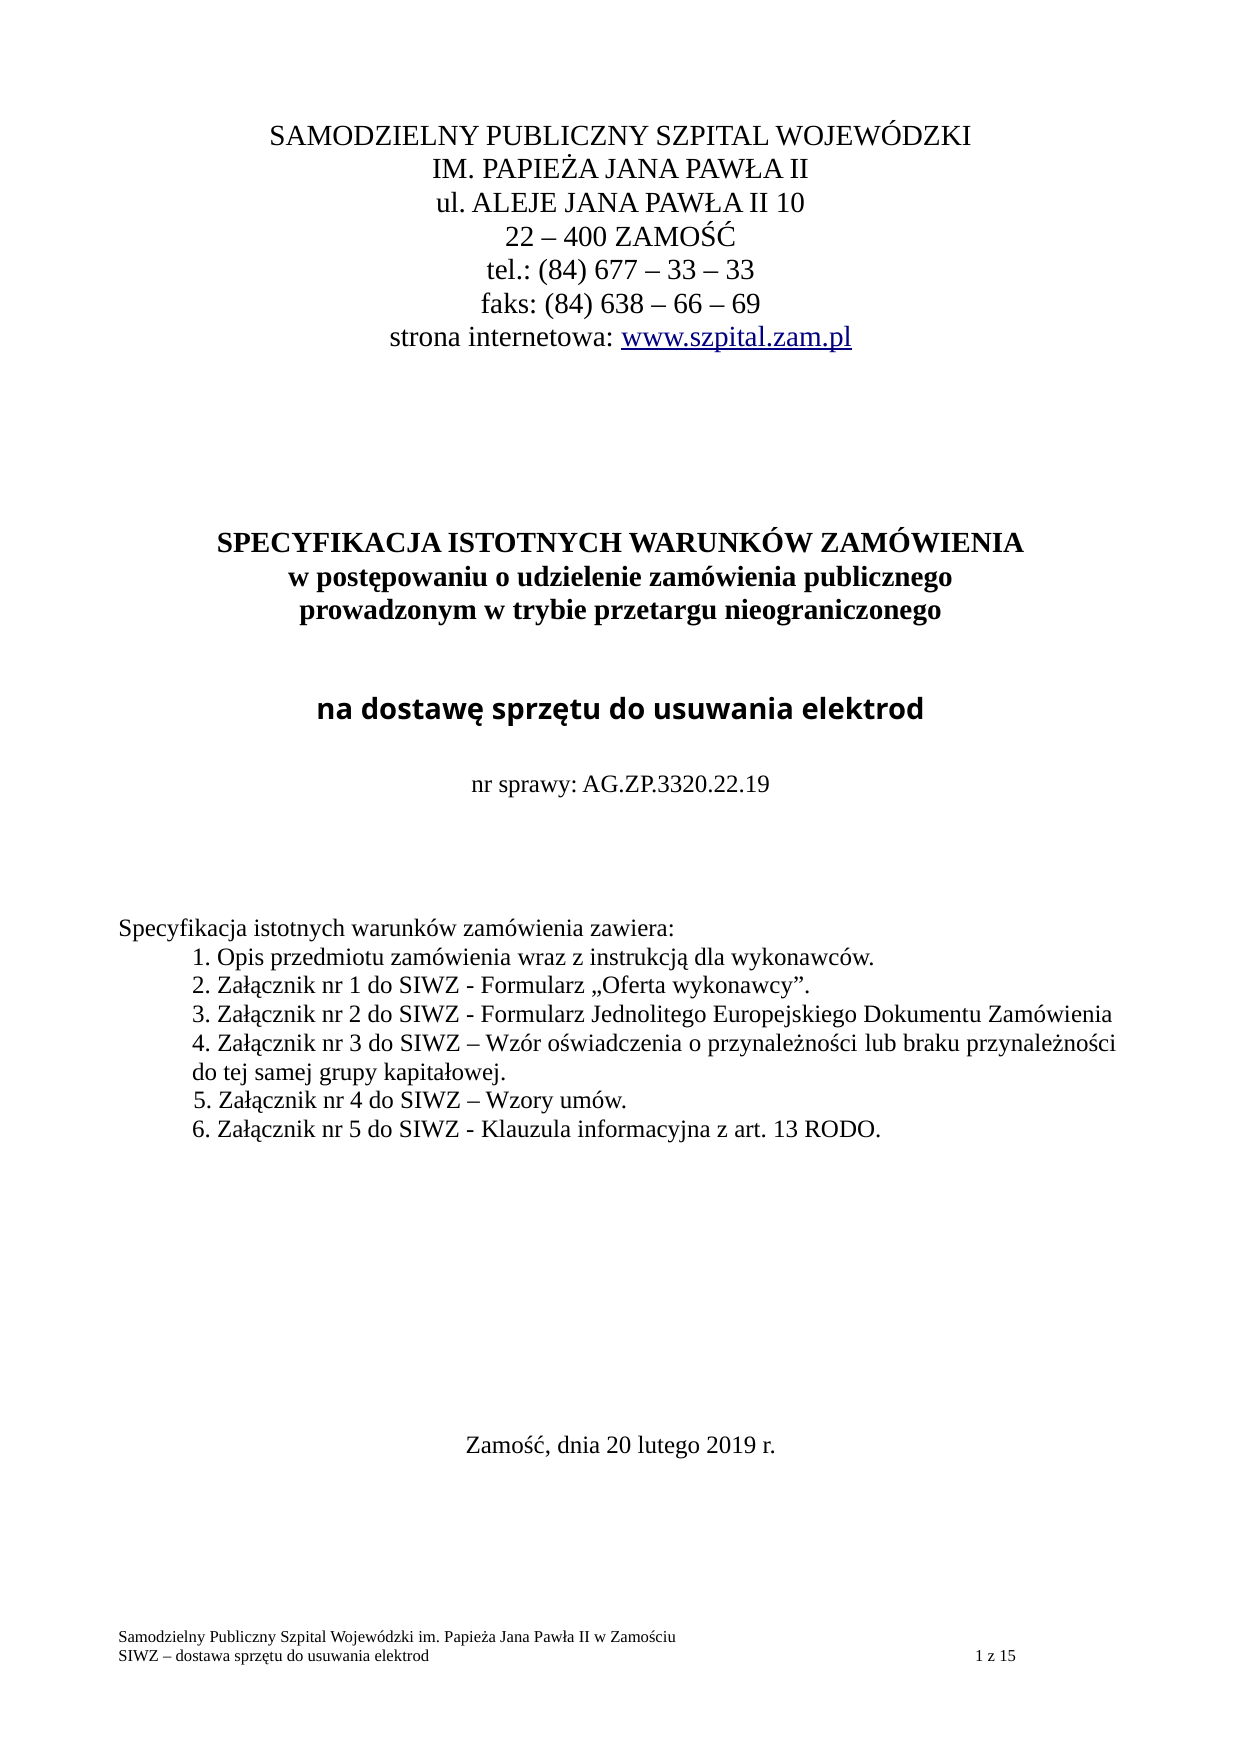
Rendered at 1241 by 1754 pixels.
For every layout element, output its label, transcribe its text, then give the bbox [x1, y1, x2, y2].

text 22 – 400 ZAMOŚĆ [118, 219, 1123, 252]
text 5. Załącznik nr 4 do SIWZ – Wzory umów. [118, 1086, 1123, 1114]
text nr sprawy: AG.ZP.3320.22.19 [118, 769, 1123, 798]
text ul. ALEJE JANA PAWŁA II 10 [118, 185, 1123, 219]
text SAMODZIELNY PUBLICZNY SZPITAL WOJEWÓDZKI [118, 118, 1123, 152]
text 3. Załącznik nr 2 do SIWZ - Formularz Jednolitego Europejskiego Dokumentu Zamówienia [118, 999, 1123, 1028]
text Zamość, dnia 20 lutego 2019 r. [118, 1431, 1123, 1459]
text prowadzonym w trybie przetargu nieograniczonego [118, 592, 1123, 626]
text faks: (84) 638 – 66 – 69 [118, 286, 1123, 319]
text 2. Załącznik nr 1 do SIWZ - Formularz „Oferta wykonawcy”. [118, 971, 1123, 999]
text IM. PAPIEŻA JANA PAWŁA II [118, 152, 1123, 185]
text Specyfikacja istotnych warunków zamówienia zawiera: [118, 913, 1123, 942]
text tel.: (84) 677 – 33 – 33 [118, 252, 1123, 286]
text w postępowaniu o udzielenie zamówienia publicznego [118, 559, 1123, 592]
text na dostawę sprzętu do usuwania elektrod [118, 688, 1123, 728]
text 4. Załącznik nr 3 do SIWZ – Wzór oświadczenia o przynależności lub braku przynależności do tej samej grupy kapitałowej. [118, 1028, 1123, 1086]
text 1. Opis przedmiotu zamówienia wraz z instrukcją dla wykonawców. [118, 942, 1123, 971]
text 6. Załącznik nr 5 do SIWZ - Klauzula informacyjna z art. 13 RODO. [118, 1114, 1123, 1143]
text SPECYFIKACJA ISTOTNYCH WARUNKÓW ZAMÓWIENIA [118, 525, 1123, 559]
text strona internetowa: www.szpital.zam.pl [118, 319, 1123, 353]
